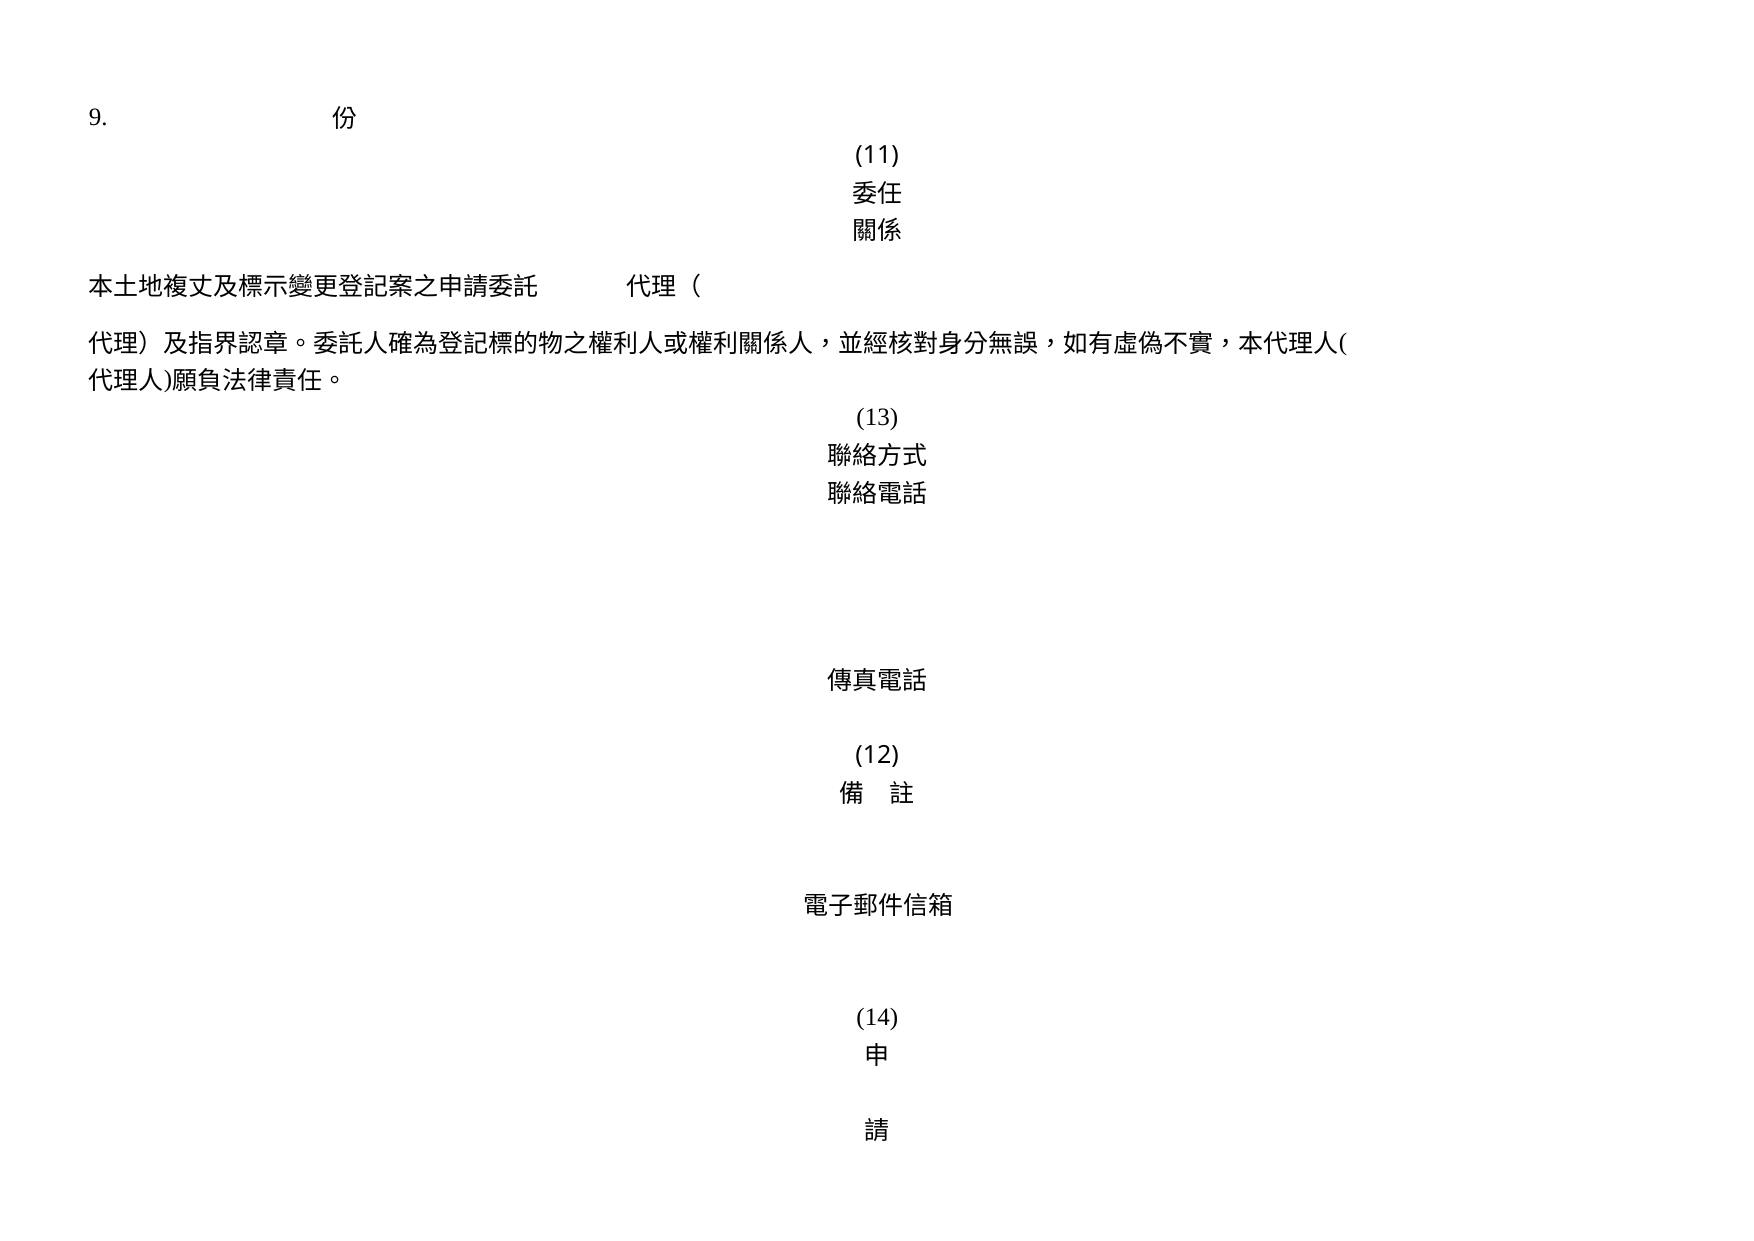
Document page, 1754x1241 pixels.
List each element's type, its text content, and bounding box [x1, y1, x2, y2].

text 申 [89, 1029, 1665, 1066]
subtitle 代理）及指界認章。委託人確為登記標的物之權利人或權利關係人，並經核對身分無誤，如有虛偽不實，本代理人( [89, 316, 1665, 354]
subtitle (13) [89, 391, 1665, 429]
text 9. 份 [89, 91, 1665, 129]
text 備 註 [89, 766, 1665, 804]
text 關係 [89, 204, 1665, 241]
subtitle 聯絡方式 [89, 429, 1665, 466]
text (14) [89, 954, 1665, 1029]
text 電子郵件信箱 [88, 879, 1668, 916]
subtitle 代理人)願負法律責任。 [89, 354, 1665, 391]
text 委任 [89, 166, 1665, 204]
text (11) [89, 129, 1665, 166]
text (12) [89, 729, 1665, 766]
subtitle 本土地複丈及標示變更登記案之申請委託 代理（ [89, 241, 1665, 316]
text 聯絡電話 [89, 466, 1665, 504]
text 請 [89, 1104, 1665, 1141]
text 傳真電話 [89, 654, 1665, 691]
